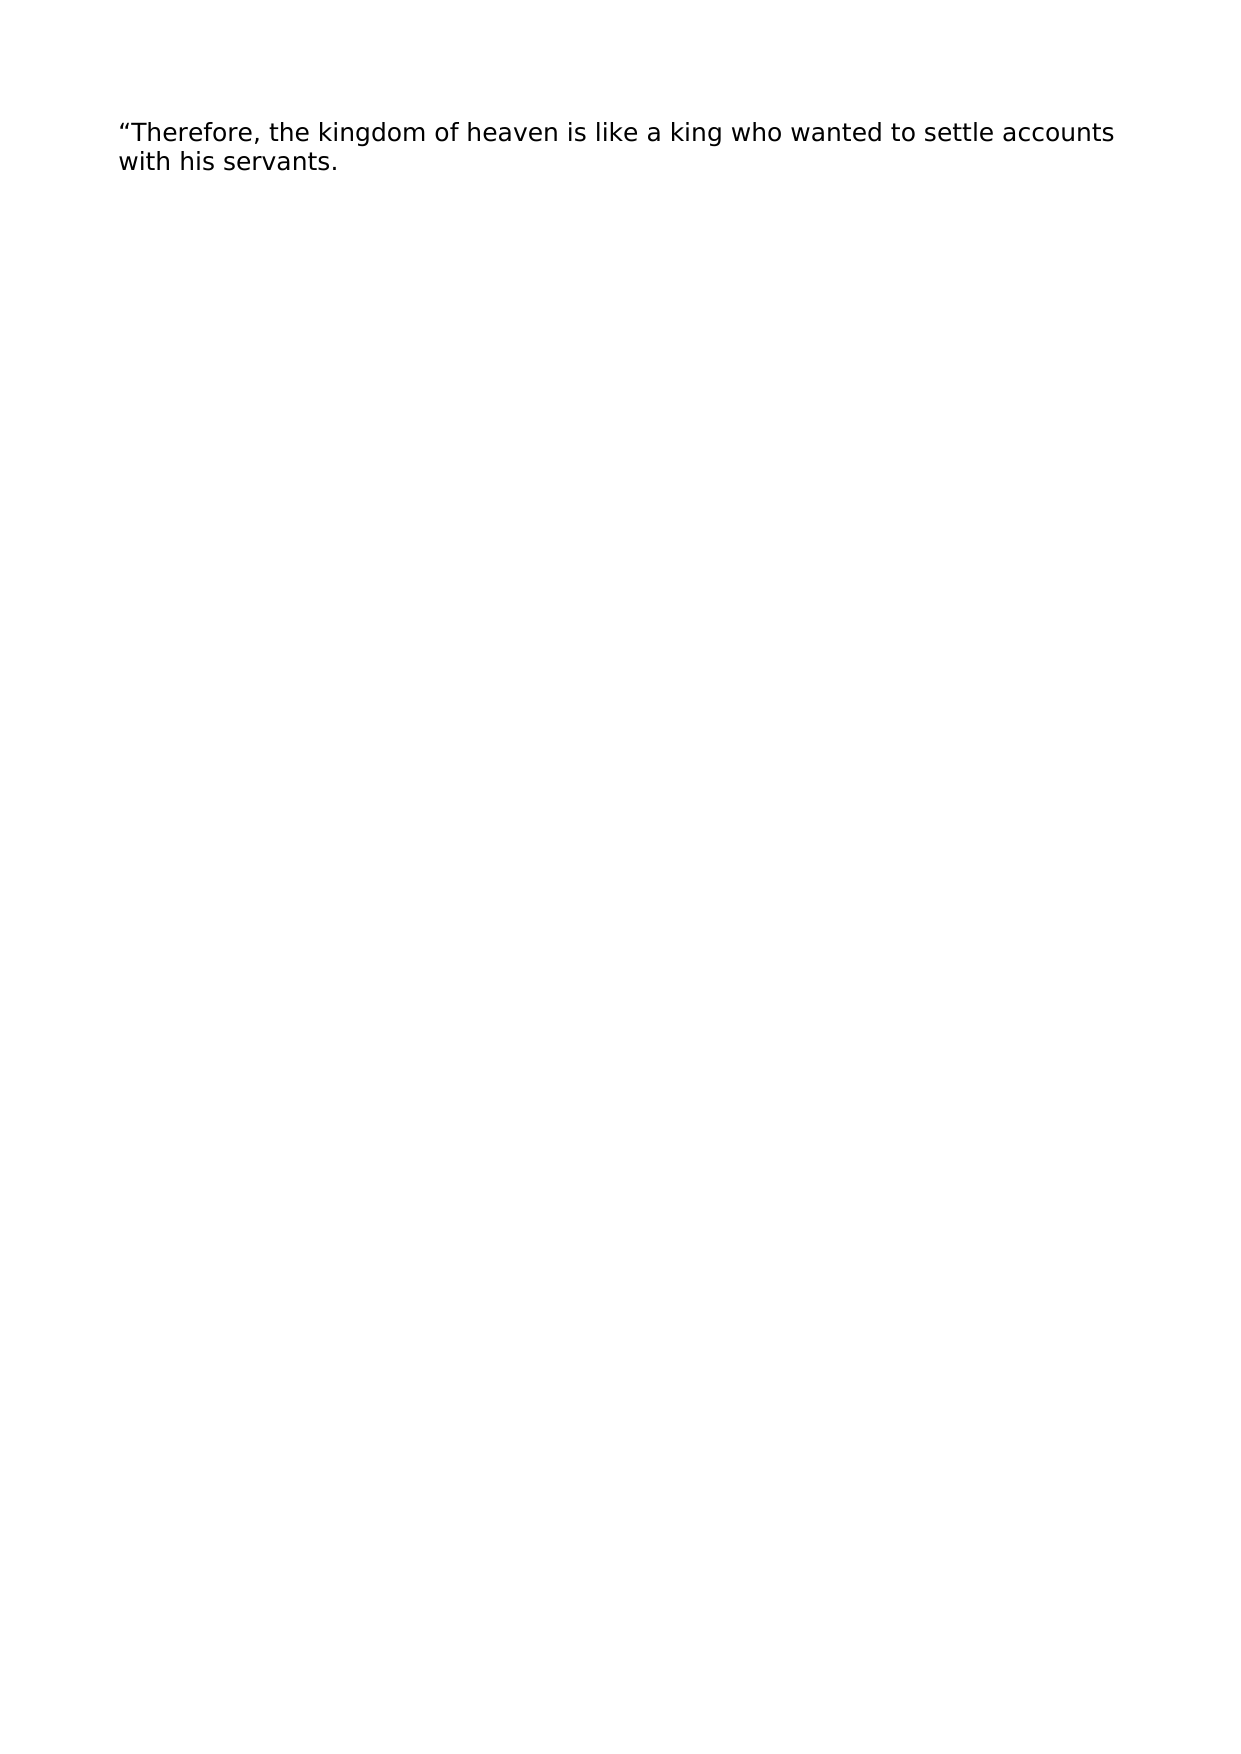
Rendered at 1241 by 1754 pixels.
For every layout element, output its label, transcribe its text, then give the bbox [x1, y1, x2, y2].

text “Therefore, the kingdom of heaven is like a king who wanted to settle accounts with his servants. [118, 118, 1122, 176]
